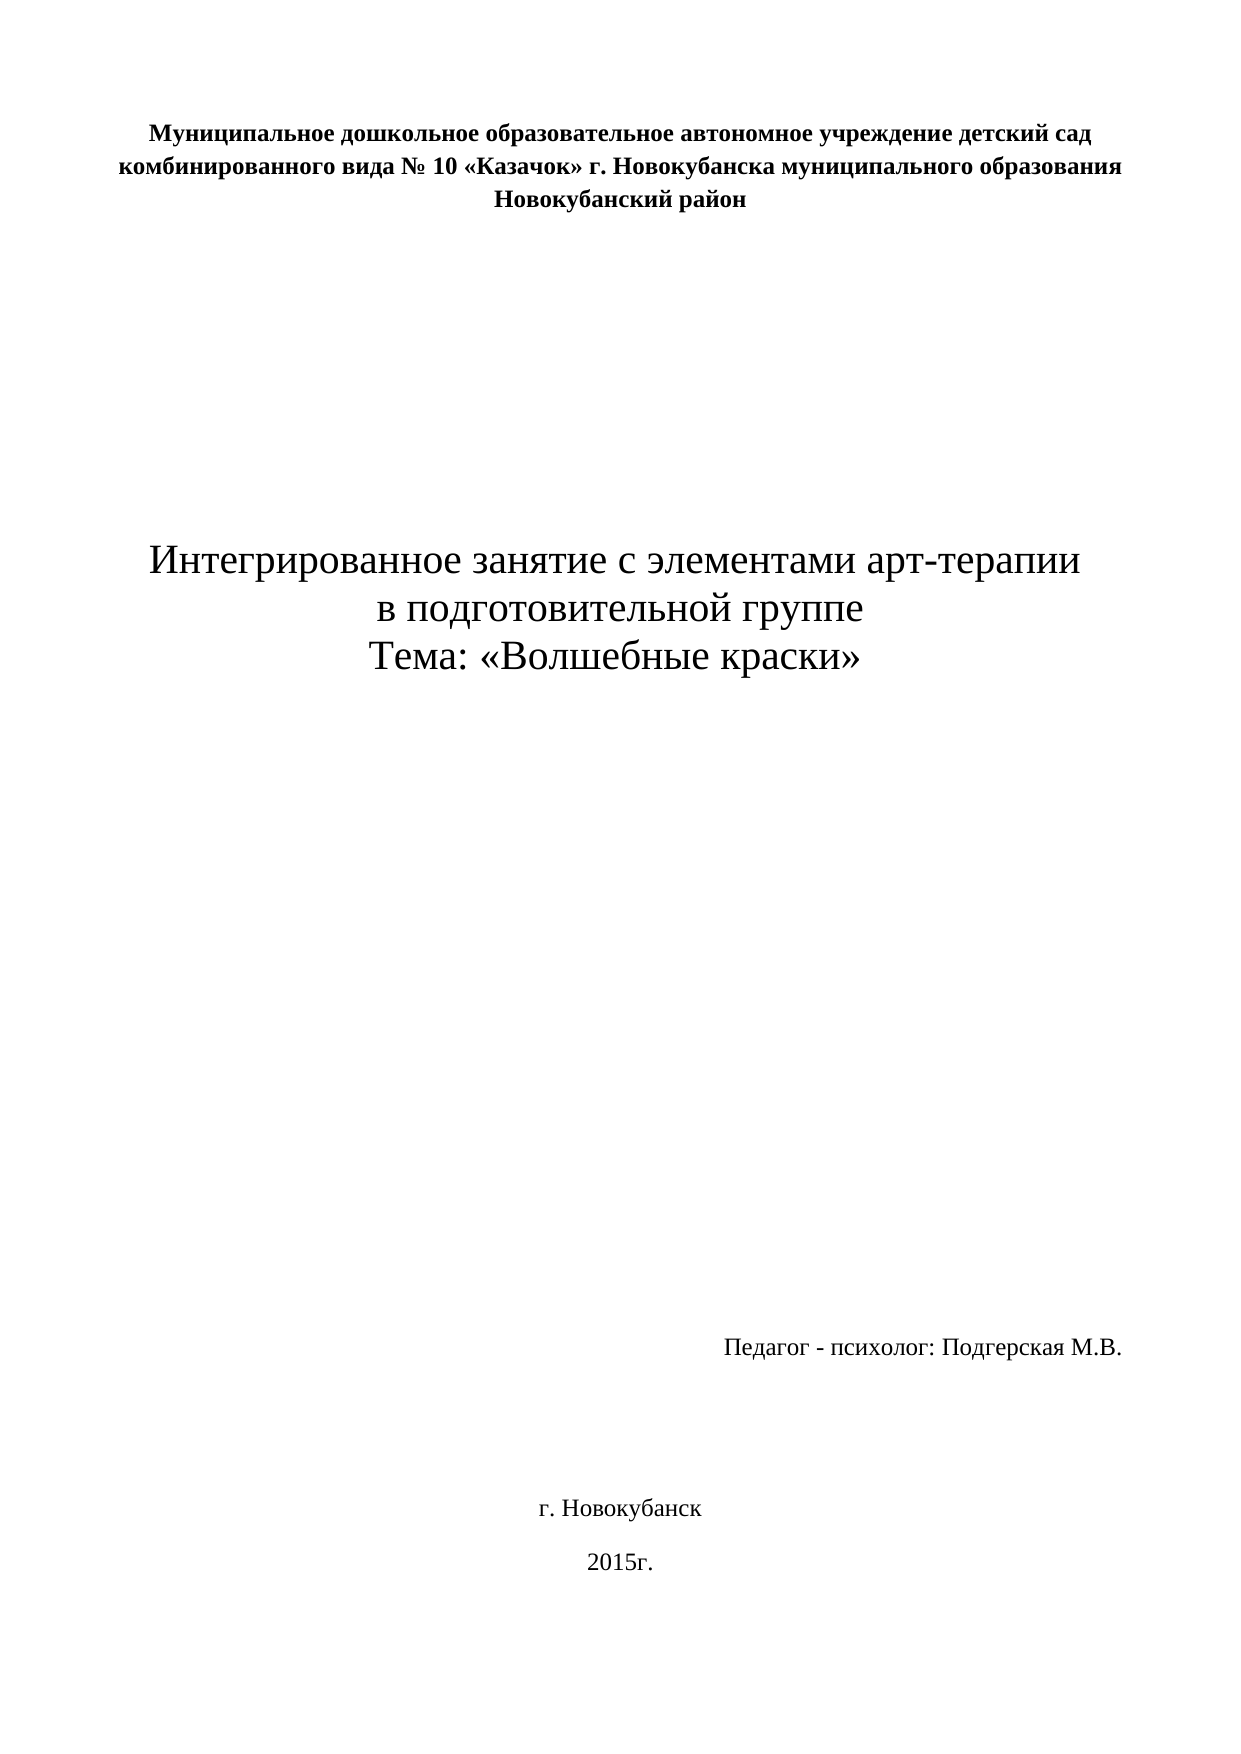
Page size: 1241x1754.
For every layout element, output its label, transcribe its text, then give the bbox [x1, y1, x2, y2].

text 2015г. [118, 1547, 1122, 1576]
text г. Новокубанск [118, 1493, 1122, 1522]
text Муниципальное дошкольное образовательное автономное учреждение детский сад комбинированного вида № 10 «Казачок» г. Новокубанска муниципального образования Новокубанский район [118, 118, 1122, 213]
text Педагог - психолог: Подгерская М.В. [118, 1332, 1122, 1361]
text Тема: «Волшебные краски» [118, 631, 1122, 679]
text в подготовительной группе [118, 583, 1122, 631]
text Интегрированное занятие с элементами арт-терапии [118, 535, 1122, 583]
